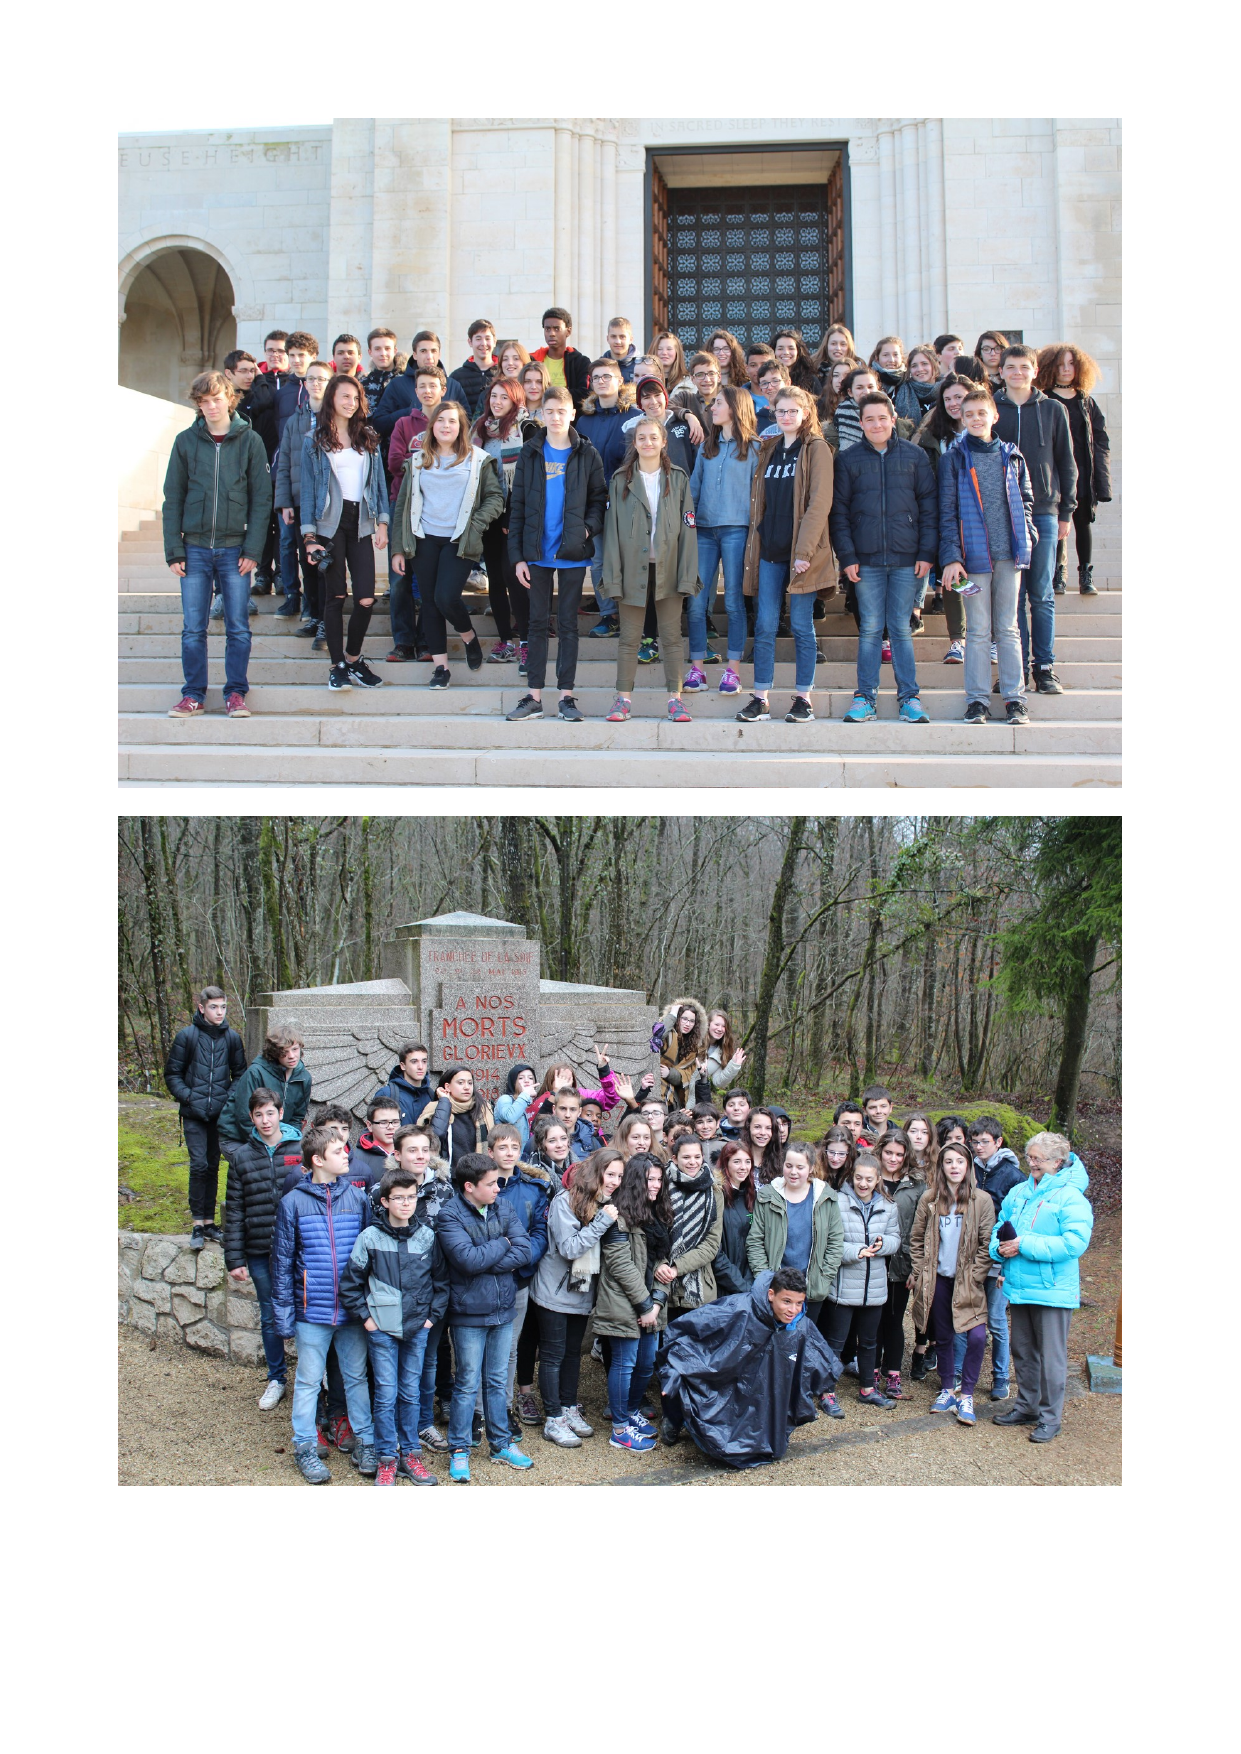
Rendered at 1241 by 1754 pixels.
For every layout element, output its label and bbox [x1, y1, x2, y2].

picture [118, 118, 1122, 788]
picture [118, 816, 1122, 1486]
